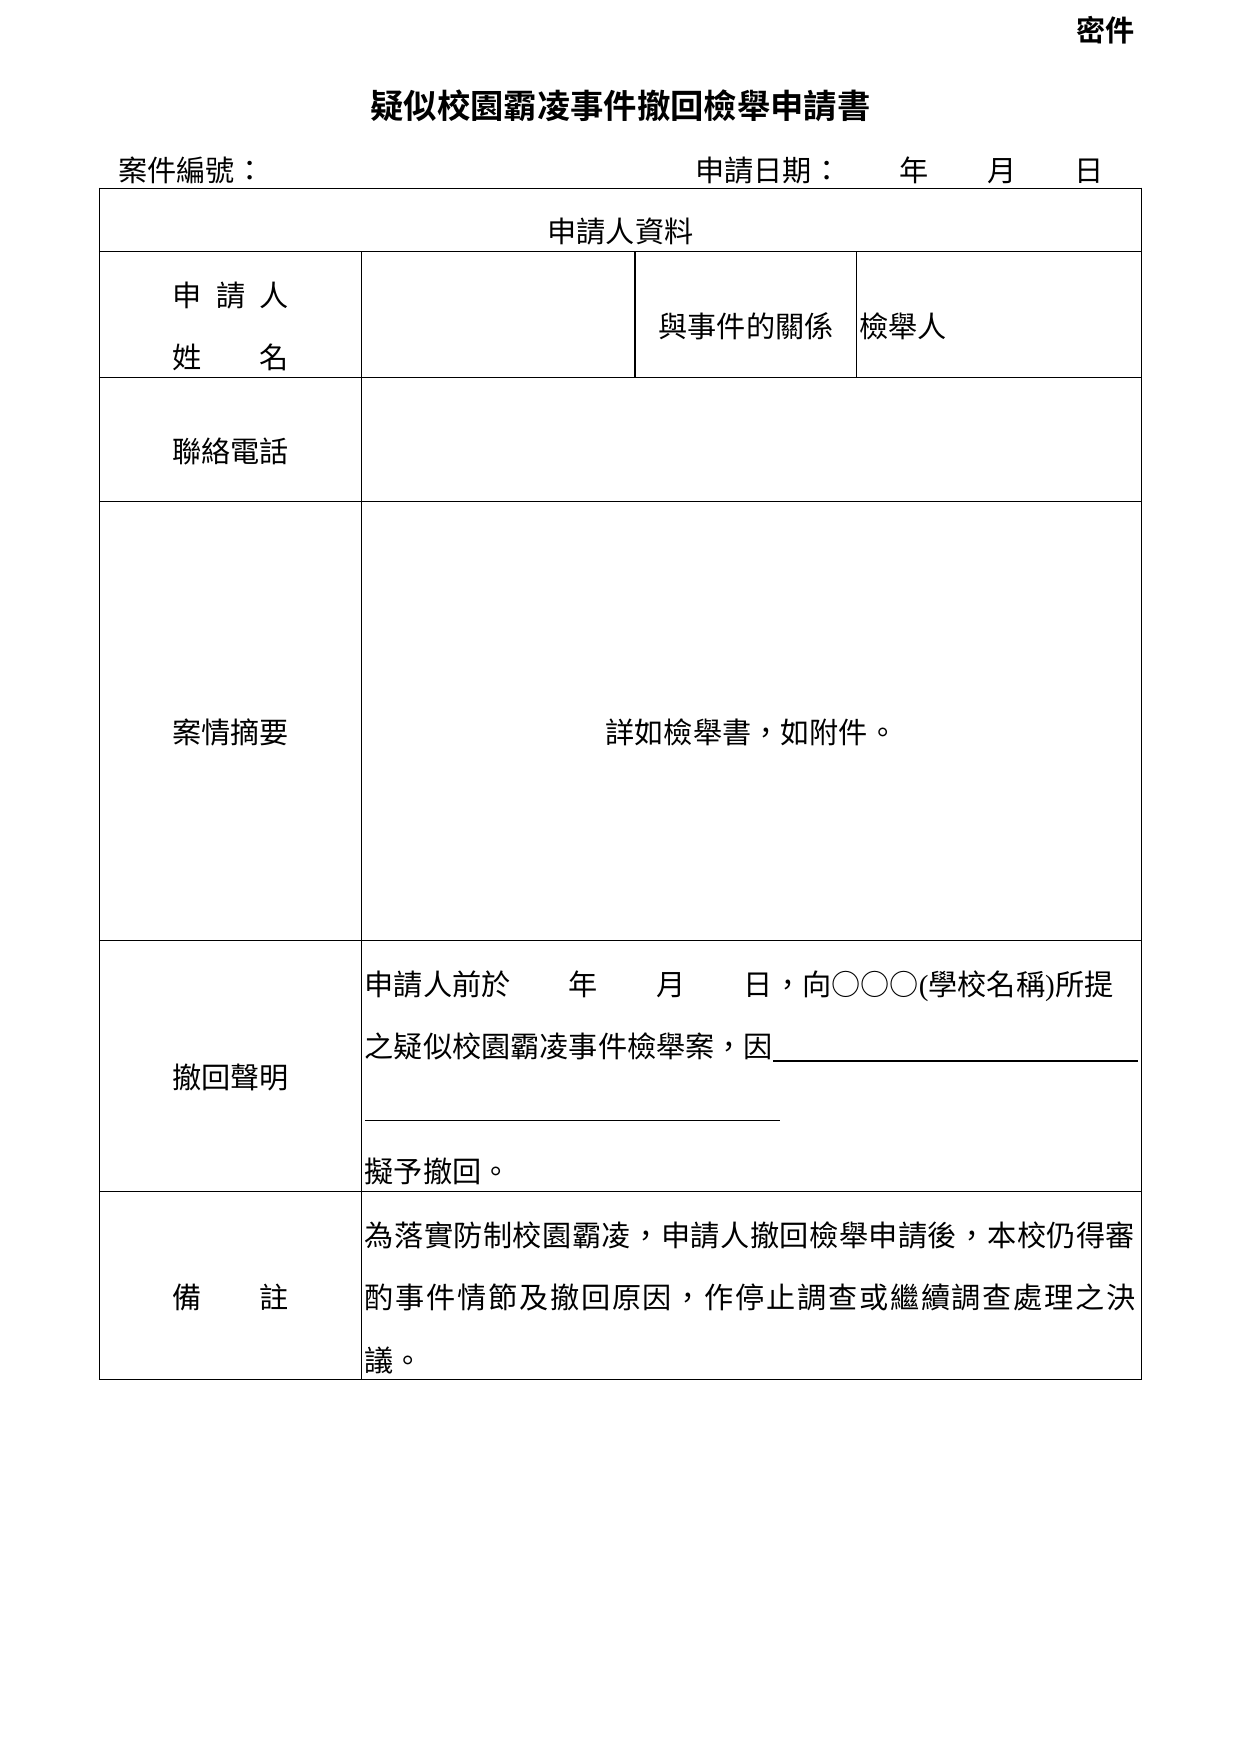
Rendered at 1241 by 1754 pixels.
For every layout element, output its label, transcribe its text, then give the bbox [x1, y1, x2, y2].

table_cell 為落實防制校園霸凌，申請人撤回檢舉申請後，本校仍得審酌事件情節及撤回原因，作停止調查或繼續調查處理之決議。 [362, 1192, 1141, 1379]
table_cell 聯絡電話 [100, 378, 361, 501]
text 案件編號： 申請日期： 年 月 日 [118, 125, 1122, 187]
table_cell 與事件的關係 [636, 252, 856, 377]
table_cell [362, 252, 634, 377]
table_cell [362, 378, 1141, 501]
table_cell 申 請 人 姓 名 [100, 252, 361, 377]
table_header 申請人資料 [100, 189, 1141, 251]
table_cell 撤回聲明 [100, 941, 361, 1191]
table_cell 備 註 [100, 1192, 361, 1379]
text 疑似校園霸凌事件撤回檢舉申請書 [118, 0, 1164, 125]
table_cell 申請人前於 年 月 日，向○○○(學校名稱)所提之疑似校園霸凌事件檢舉案，因 擬予撤回。 [362, 941, 1141, 1191]
text 密件 [1076, 7, 1149, 50]
table_cell 檢舉人 [857, 252, 1141, 377]
table_cell 詳如檢舉書，如附件。 [362, 502, 1141, 939]
table_cell 案情摘要 [100, 502, 361, 939]
